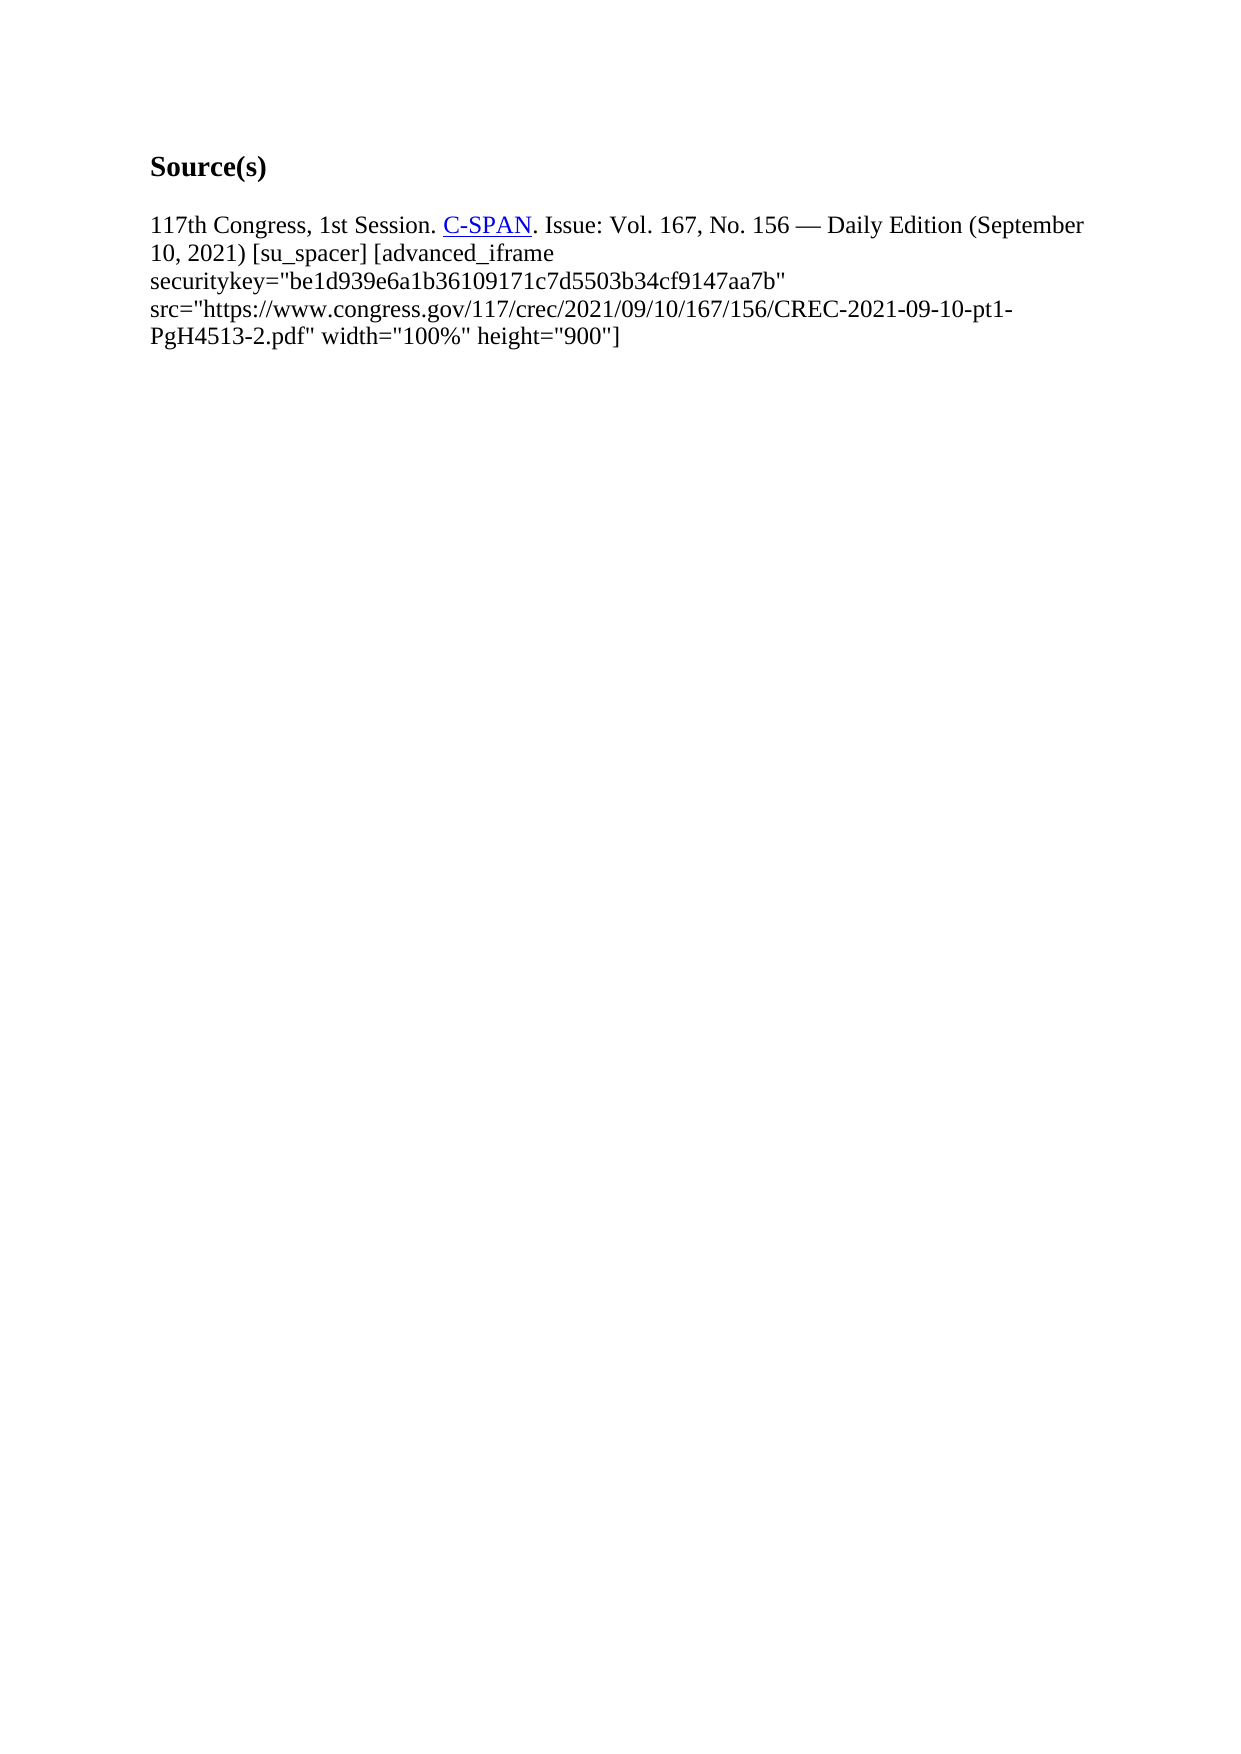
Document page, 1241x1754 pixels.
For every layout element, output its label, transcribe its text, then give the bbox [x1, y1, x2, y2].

text 117th Congress, 1st Session. C-SPAN. Issue: Vol. 167, No. 156 — Daily Edition (September 10, 2021) [su_spacer] [advanced_iframe securitykey="be1d939e6a1b36109171c7d5503b34cf9147aa7b" src="https://www.congress.gov/117/crec/2021/09/10/167/156/CREC-2021-09-10-pt1-PgH4513-2.pdf" width="100%" height="900"] [150, 212, 1090, 350]
subtitle Source(s) [150, 150, 1090, 182]
